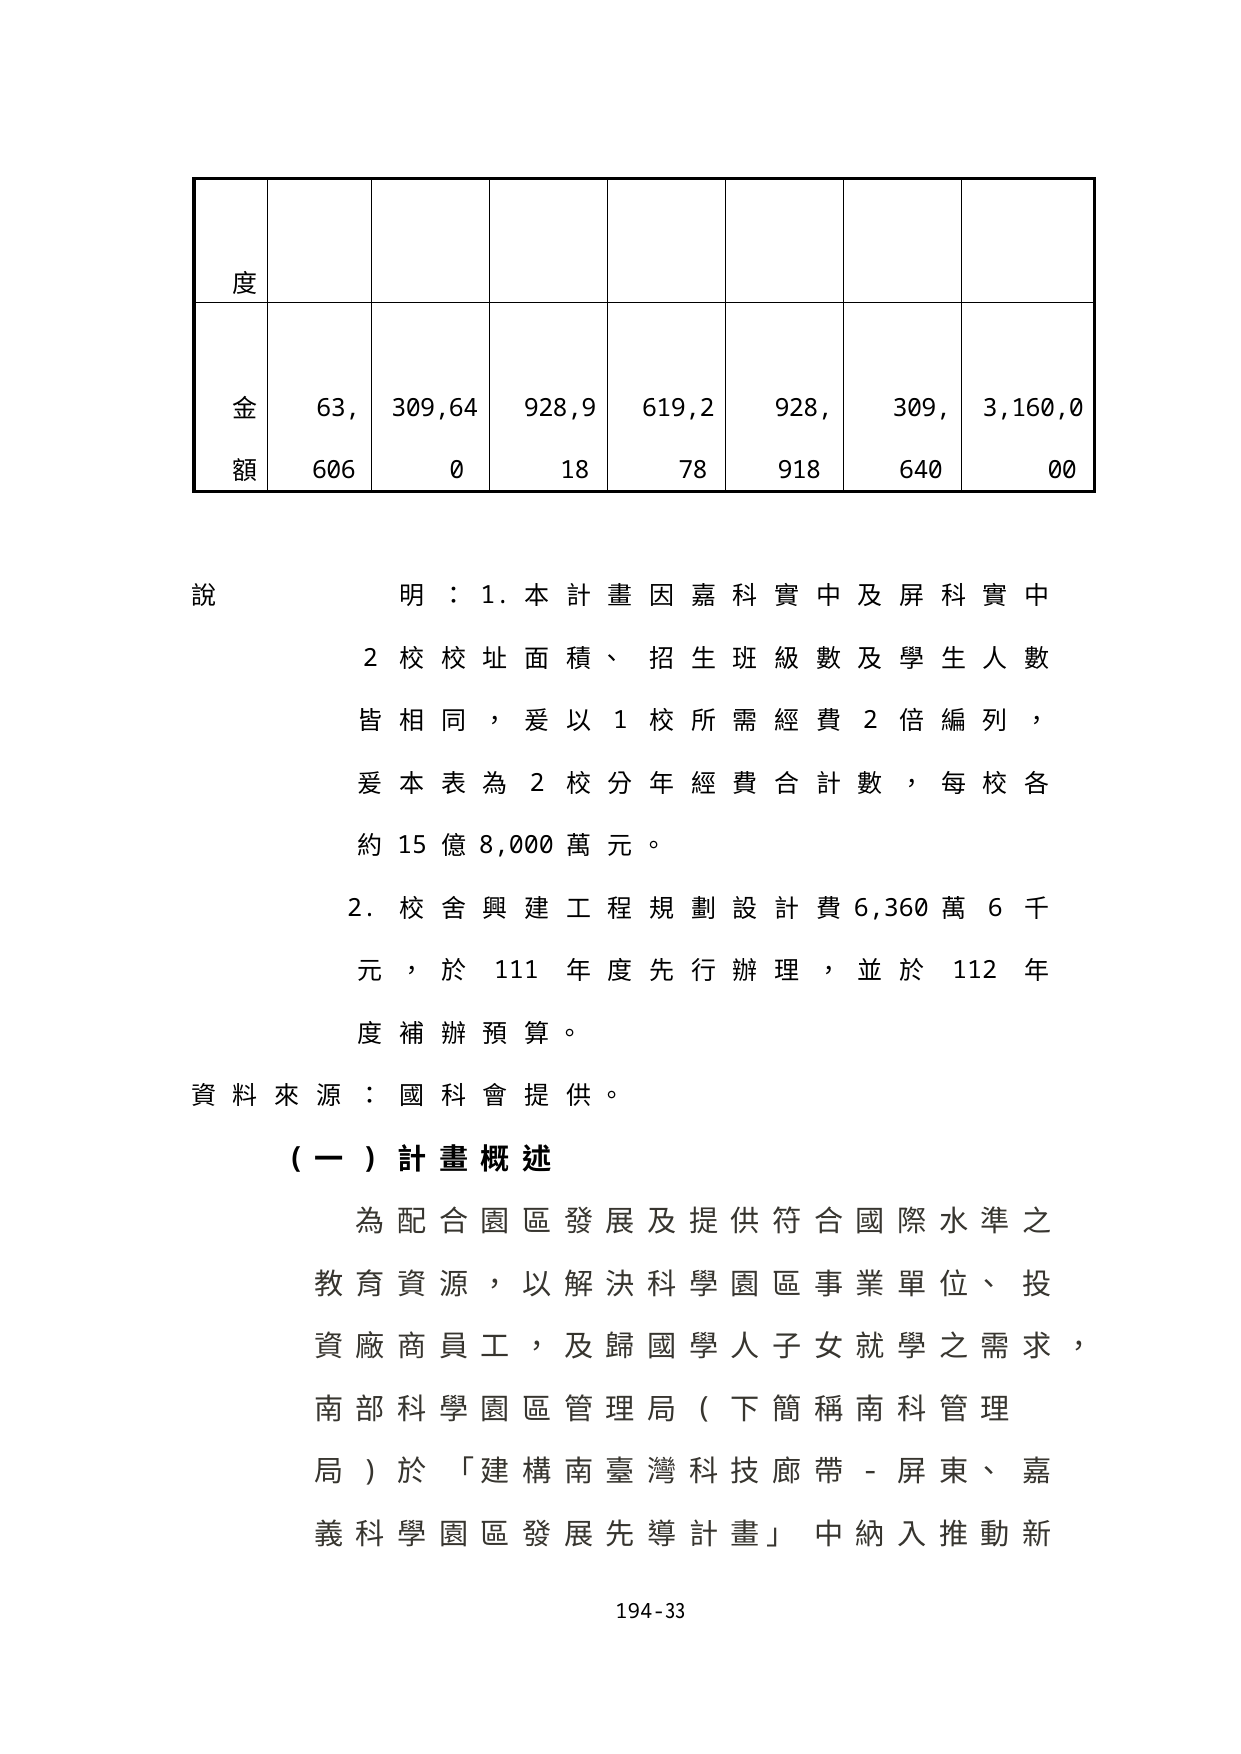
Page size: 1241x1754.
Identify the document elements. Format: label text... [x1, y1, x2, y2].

table_header [490, 180, 607, 302]
table_cell 309,640 [844, 303, 961, 490]
text (一)計畫概述 [242, 1115, 1058, 1177]
table_header [608, 180, 725, 302]
text 2.校舍興建工程規劃設計費6,360萬6千元，於111年度先行辦理，並於112年度補辦預算。 [183, 865, 1058, 1052]
table_header 度 [196, 180, 267, 302]
text 說 明：1.本計畫因嘉科實中及屏科實中2校校址面積、招生班級數及學生人數皆相同，爰以1校所需經費2倍編列，爰本表為2校分年經費合計數，每校各約15億8,000萬元。 [183, 552, 1058, 865]
table_header [268, 180, 371, 302]
table_header [844, 180, 961, 302]
table_cell 309,640 [372, 303, 489, 490]
table_header [372, 180, 489, 302]
table_header [962, 180, 1093, 302]
table_cell 928,918 [490, 303, 607, 490]
table_cell 金額 [196, 303, 267, 490]
table_header [726, 180, 843, 302]
table_cell 619,278 [608, 303, 725, 490]
table_cell 63,606 [268, 303, 371, 490]
text 資料來源：國科會提供。 [183, 1052, 1058, 1115]
text 為配合園區發展及提供符合國際水準之教育資源，以解決科學園區事業單位、投資廠商員工，及歸國學人子女就學之需求，南部科學園區管理局(下簡稱南科管理局)於「建構南臺灣科技廊帶-屏東、嘉義科學園區發展先導計畫」中納入推動新設園區實驗中學建設計畫，並奉行政院於111年6月27日核定。 [271, 1177, 1058, 1552]
table_cell 928,918 [726, 303, 843, 490]
table_cell 3,160,000 [962, 303, 1093, 490]
